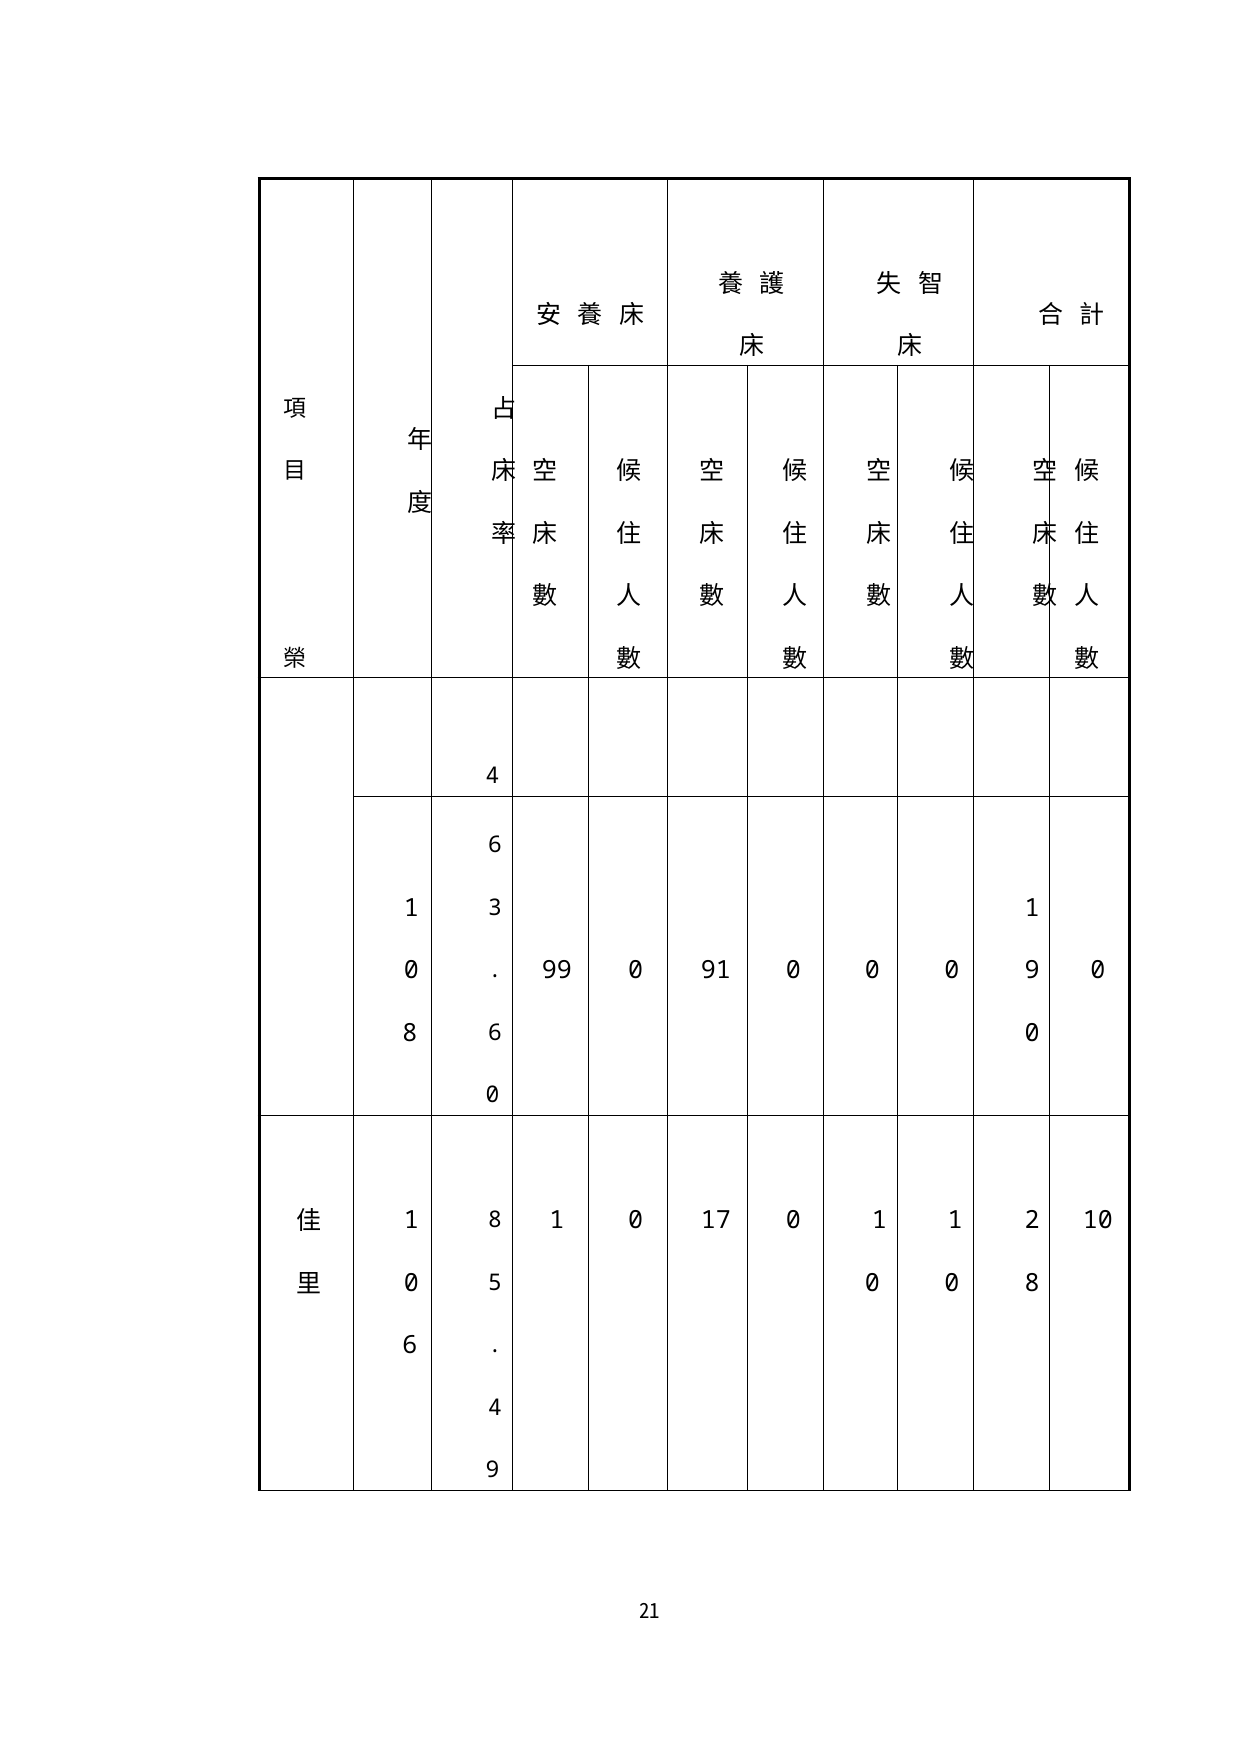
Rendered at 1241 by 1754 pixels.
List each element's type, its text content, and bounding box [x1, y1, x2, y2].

table_cell 候住人數 [589, 366, 667, 677]
table_cell 28 [974, 1116, 1049, 1490]
table_cell 10 [898, 1116, 973, 1490]
table_cell 0 [748, 797, 823, 1115]
table_header 養護床 [668, 180, 823, 365]
table_cell 108 [354, 797, 431, 1115]
table_cell 0 [589, 797, 667, 1115]
table_cell [589, 678, 667, 796]
table_cell 0 [824, 797, 897, 1115]
table_header 合計 [974, 180, 1128, 365]
table_cell 空床數 [513, 366, 588, 677]
table_cell 0 [1050, 797, 1128, 1115]
table_cell 空床數 [974, 366, 1049, 677]
table_cell [513, 678, 588, 796]
table_cell [898, 678, 973, 796]
table_cell [354, 678, 431, 796]
table_cell [1050, 678, 1128, 796]
table_cell 17 [668, 1116, 747, 1490]
table_header 失智床 [824, 180, 973, 365]
table_cell [824, 678, 897, 796]
table_header 項目 榮家別 [261, 180, 353, 677]
table_cell 候住人數 [1050, 366, 1128, 677]
table_cell 10 [1050, 1116, 1128, 1490]
table_header 占床率 [432, 180, 512, 677]
table_cell 106 [354, 1116, 431, 1490]
table_cell 0 [589, 1116, 667, 1490]
table_cell [668, 678, 747, 796]
table_cell [748, 678, 823, 796]
table_cell 85.49 [432, 1116, 512, 1490]
table_header 年度 [354, 180, 431, 677]
table_cell [261, 678, 353, 1115]
table_cell 10 [824, 1116, 897, 1490]
table_header 安養床 [513, 180, 667, 365]
table_cell 空床數 [668, 366, 747, 677]
table_cell 99 [513, 797, 588, 1115]
table_cell 0 [898, 797, 973, 1115]
table_cell 佳里 [261, 1116, 353, 1490]
table_cell 4 [432, 678, 512, 796]
table_cell 候住人數 [748, 366, 823, 677]
table_cell 63.60 [432, 797, 512, 1115]
table_cell 91 [668, 797, 747, 1115]
table_cell 190 [974, 797, 1049, 1115]
table_cell 1 [513, 1116, 588, 1490]
table_cell 0 [748, 1116, 823, 1490]
table_cell 空床數 [824, 366, 897, 677]
table_cell 候住人數 [898, 366, 973, 677]
table_cell [974, 678, 1049, 796]
